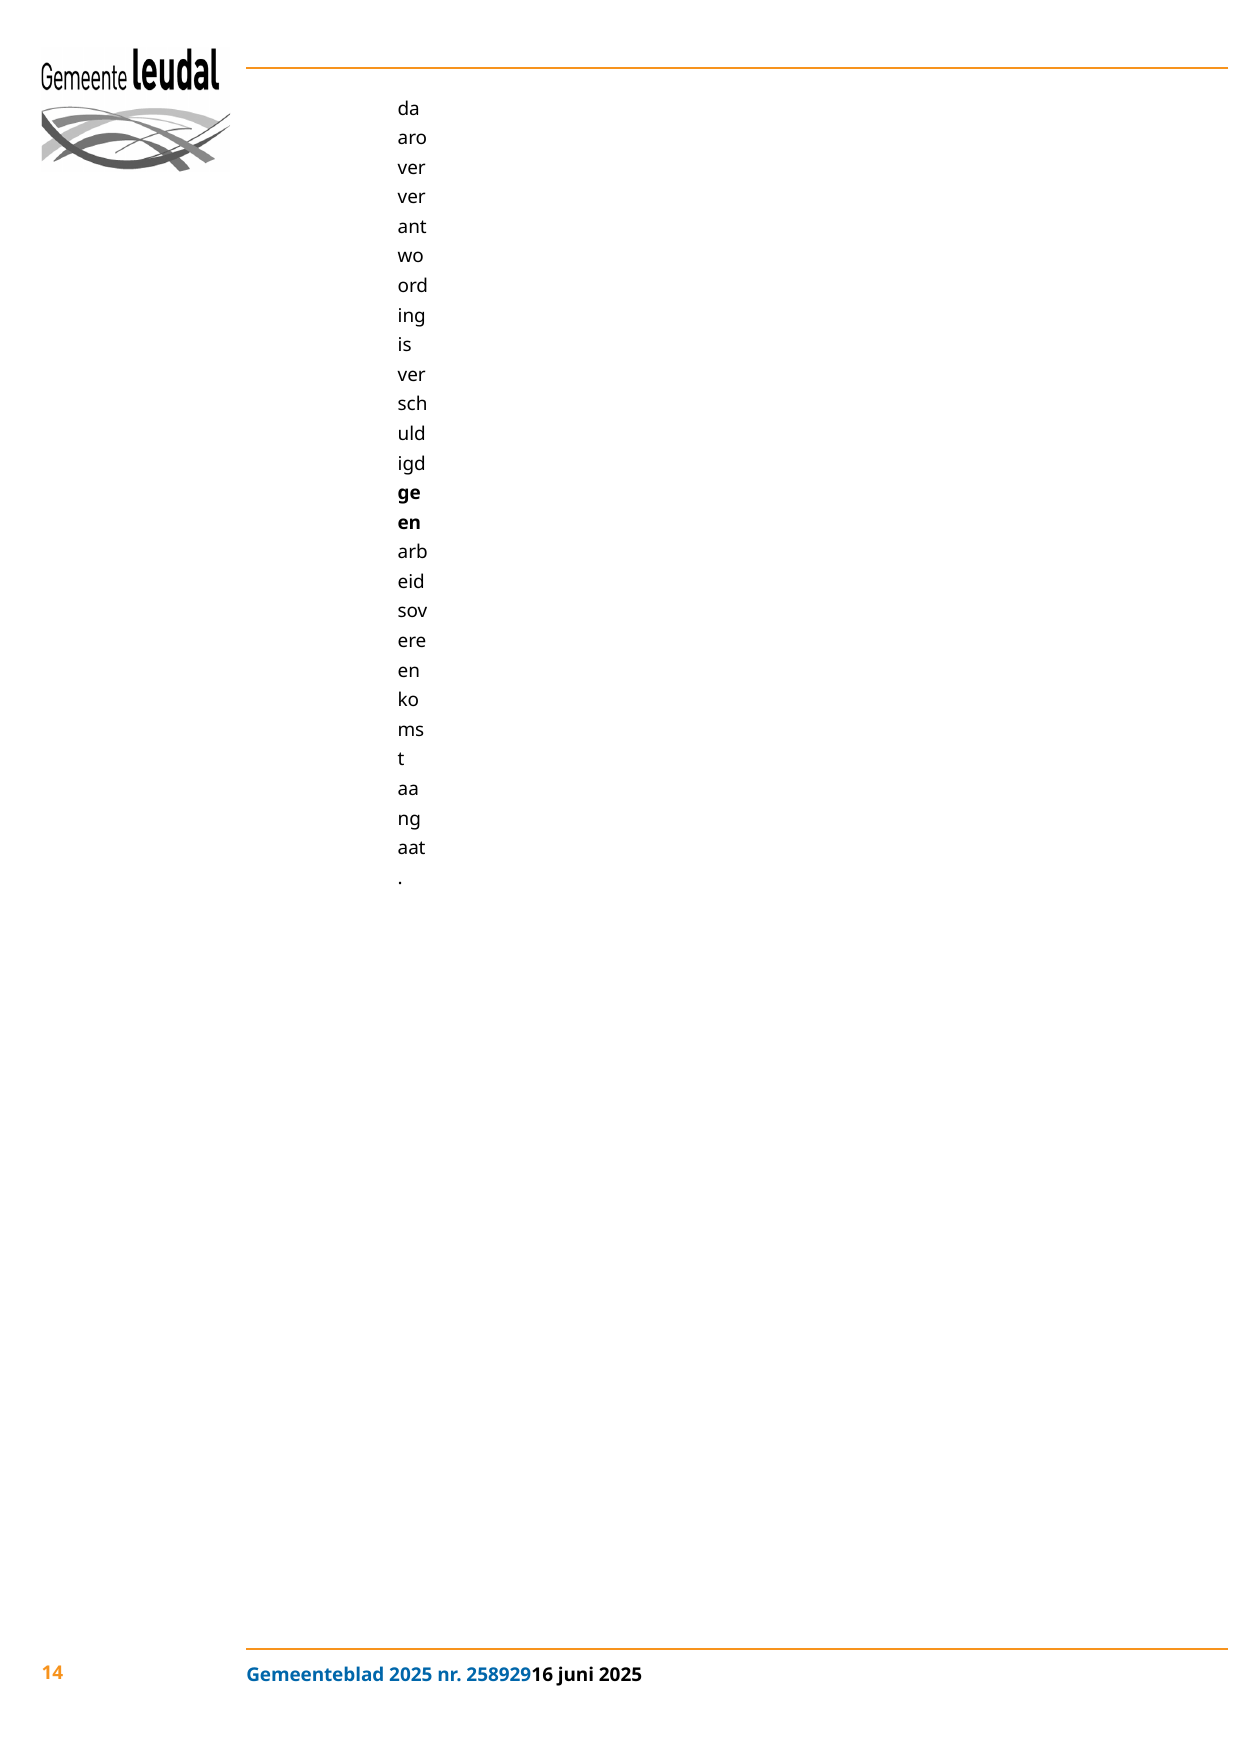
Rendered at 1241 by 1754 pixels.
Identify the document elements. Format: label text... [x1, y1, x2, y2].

table_cell [790, 95, 881, 890]
table_cell [429, 95, 519, 890]
table_cell [609, 95, 700, 890]
table_cell [1061, 95, 1152, 890]
picture [41, 47, 231, 172]
table_cell [519, 95, 609, 890]
table_cell [881, 95, 971, 890]
table_cell [971, 95, 1061, 890]
table_cell daarover verantwoording is verschuldigd geen arbeidsovereenkomst aangaat. [338, 95, 429, 890]
table_cell [700, 95, 790, 890]
table_cell [248, 95, 338, 890]
